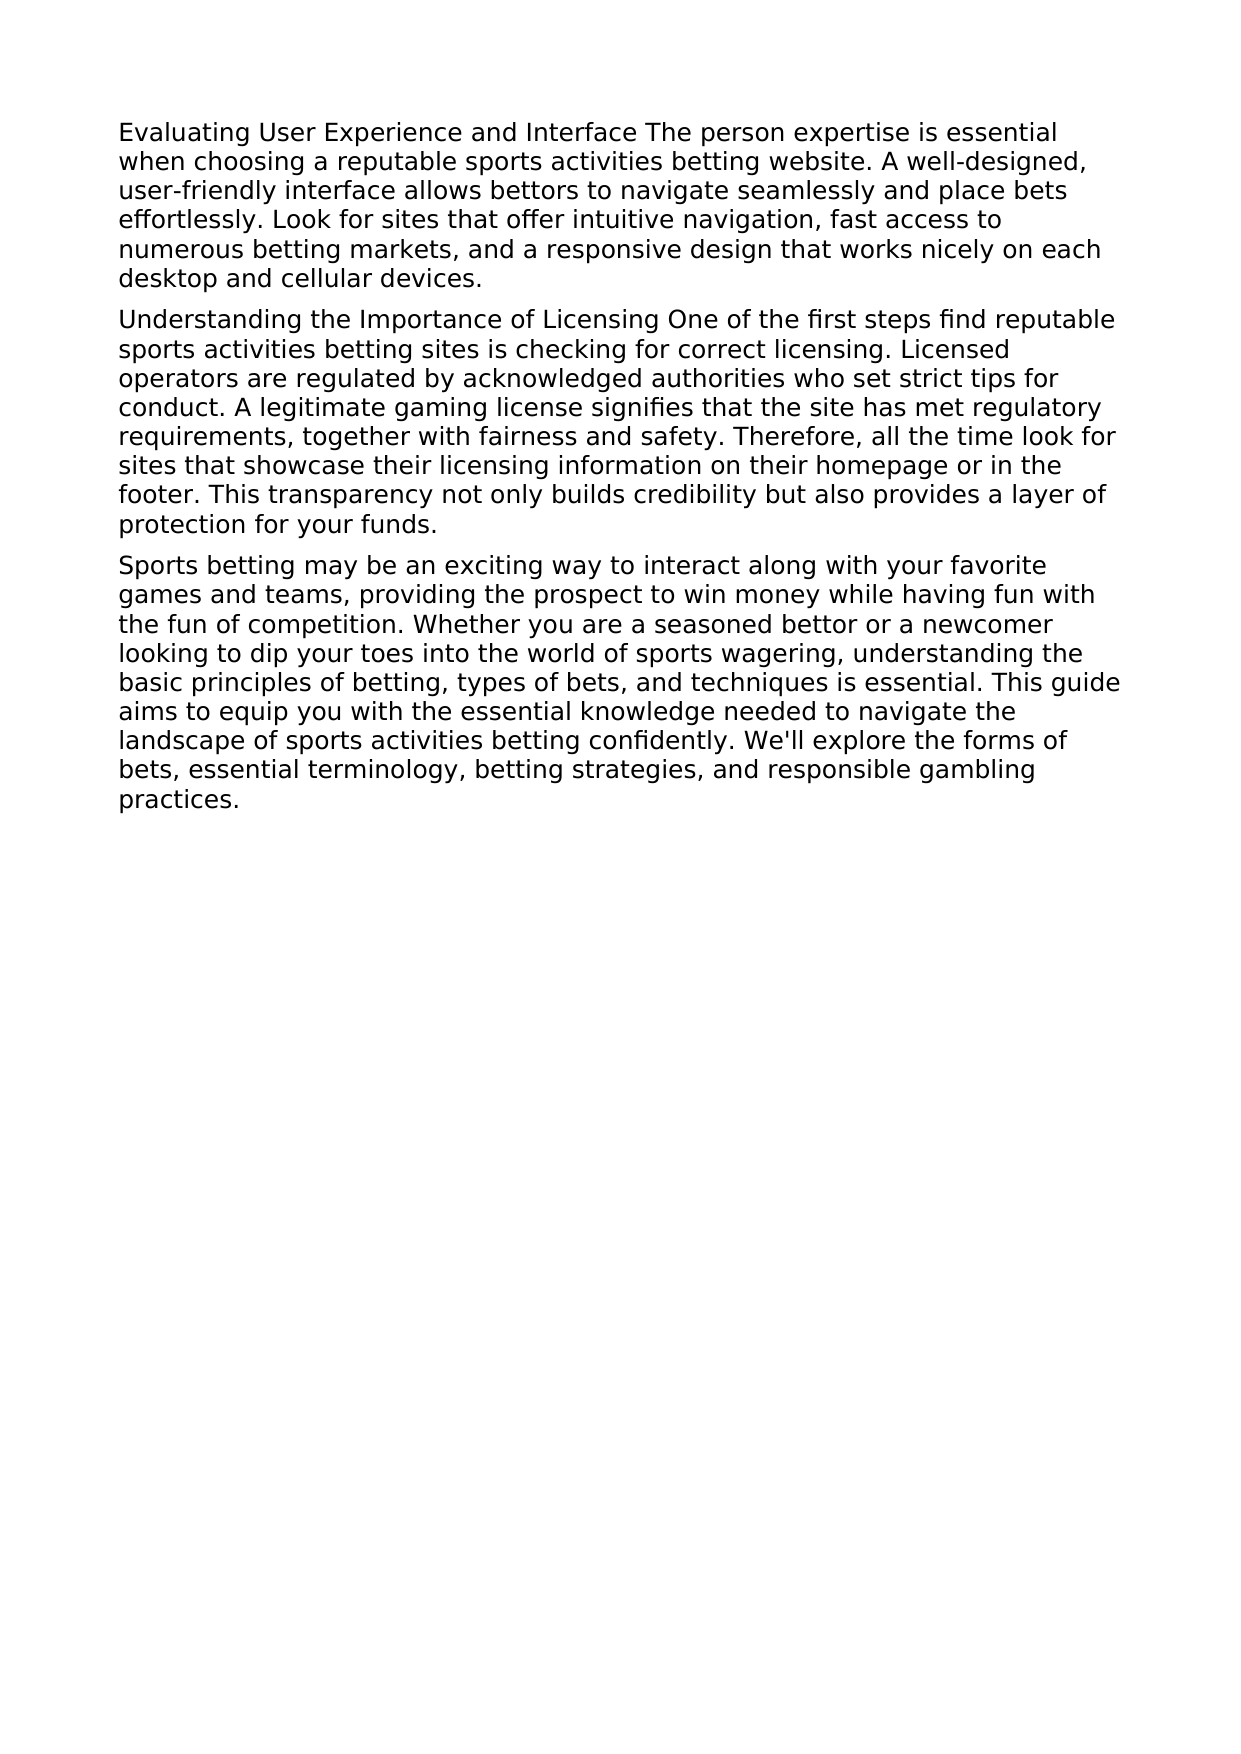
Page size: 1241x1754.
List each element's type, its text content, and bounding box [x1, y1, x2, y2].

text Evaluating User Experience and Interface The person expertise is essential when choosing a reputable sports activities betting website. A well-designed, user-friendly interface allows bettors to navigate seamlessly and place bets effortlessly. Look for sites that offer intuitive navigation, fast access to numerous betting markets, and a responsive design that works nicely on each desktop and cellular devices. [118, 118, 1122, 293]
text Sports betting may be an exciting way to interact along with your favorite games and teams, providing the prospect to win money while having fun with the fun of competition. Whether you are a seasoned bettor or a newcomer looking to dip your toes into the world of sports wagering, understanding the basic principles of betting, types of bets, and techniques is essential. This guide aims to equip you with the essential knowledge needed to navigate the landscape of sports activities betting confidently. We'll explore the forms of bets, essential terminology, betting strategies, and responsible gambling practices. [118, 551, 1122, 814]
text Understanding the Importance of Licensing One of the first steps find reputable sports activities betting sites is checking for correct licensing. Licensed operators are regulated by acknowledged authorities who set strict tips for conduct. A legitimate gaming license signifies that the site has met regulatory requirements, together with fairness and safety. Therefore, all the time look for sites that showcase their licensing information on their homepage or in the footer. This transparency not only builds credibility but also provides a layer of protection for your funds. [118, 306, 1122, 539]
